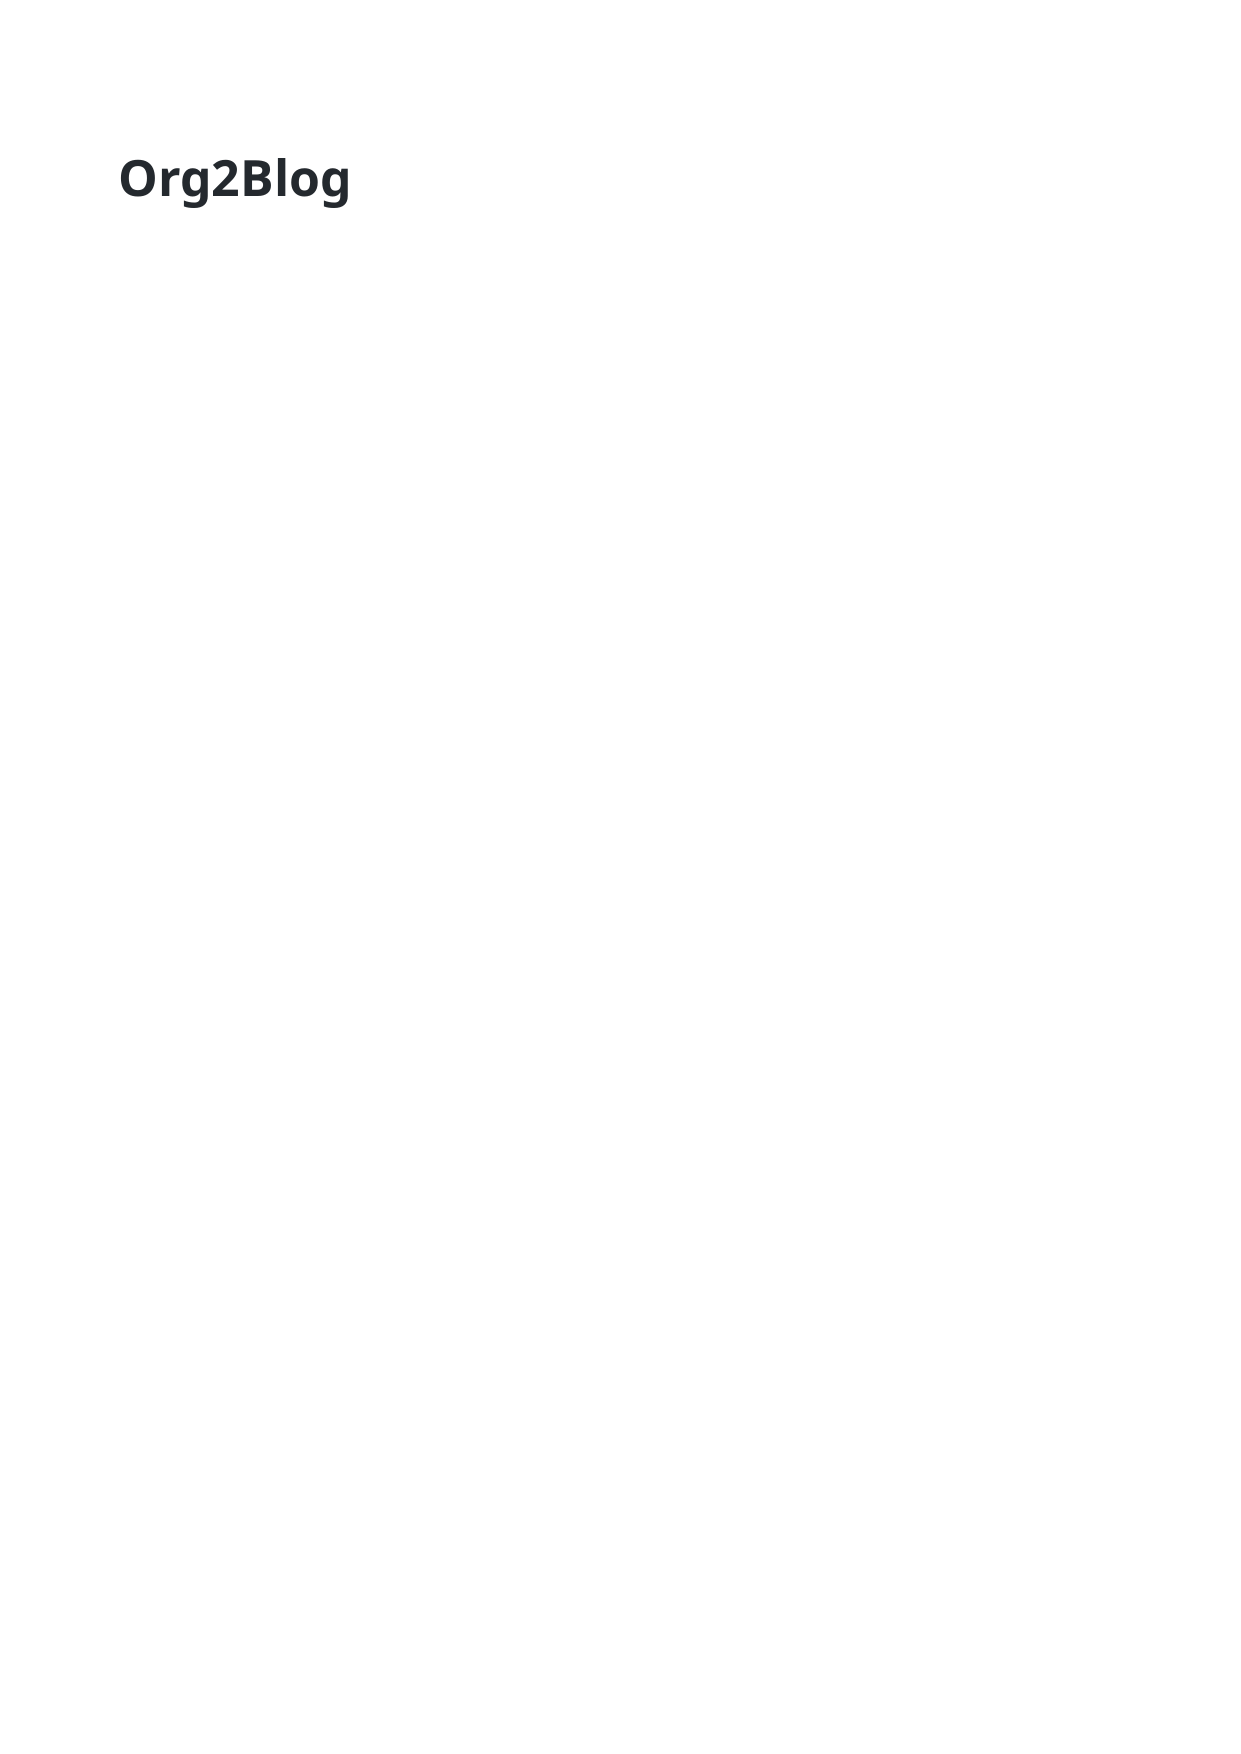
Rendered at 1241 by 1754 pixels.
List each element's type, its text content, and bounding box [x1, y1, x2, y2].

subtitle Org2Blog [118, 143, 1122, 211]
